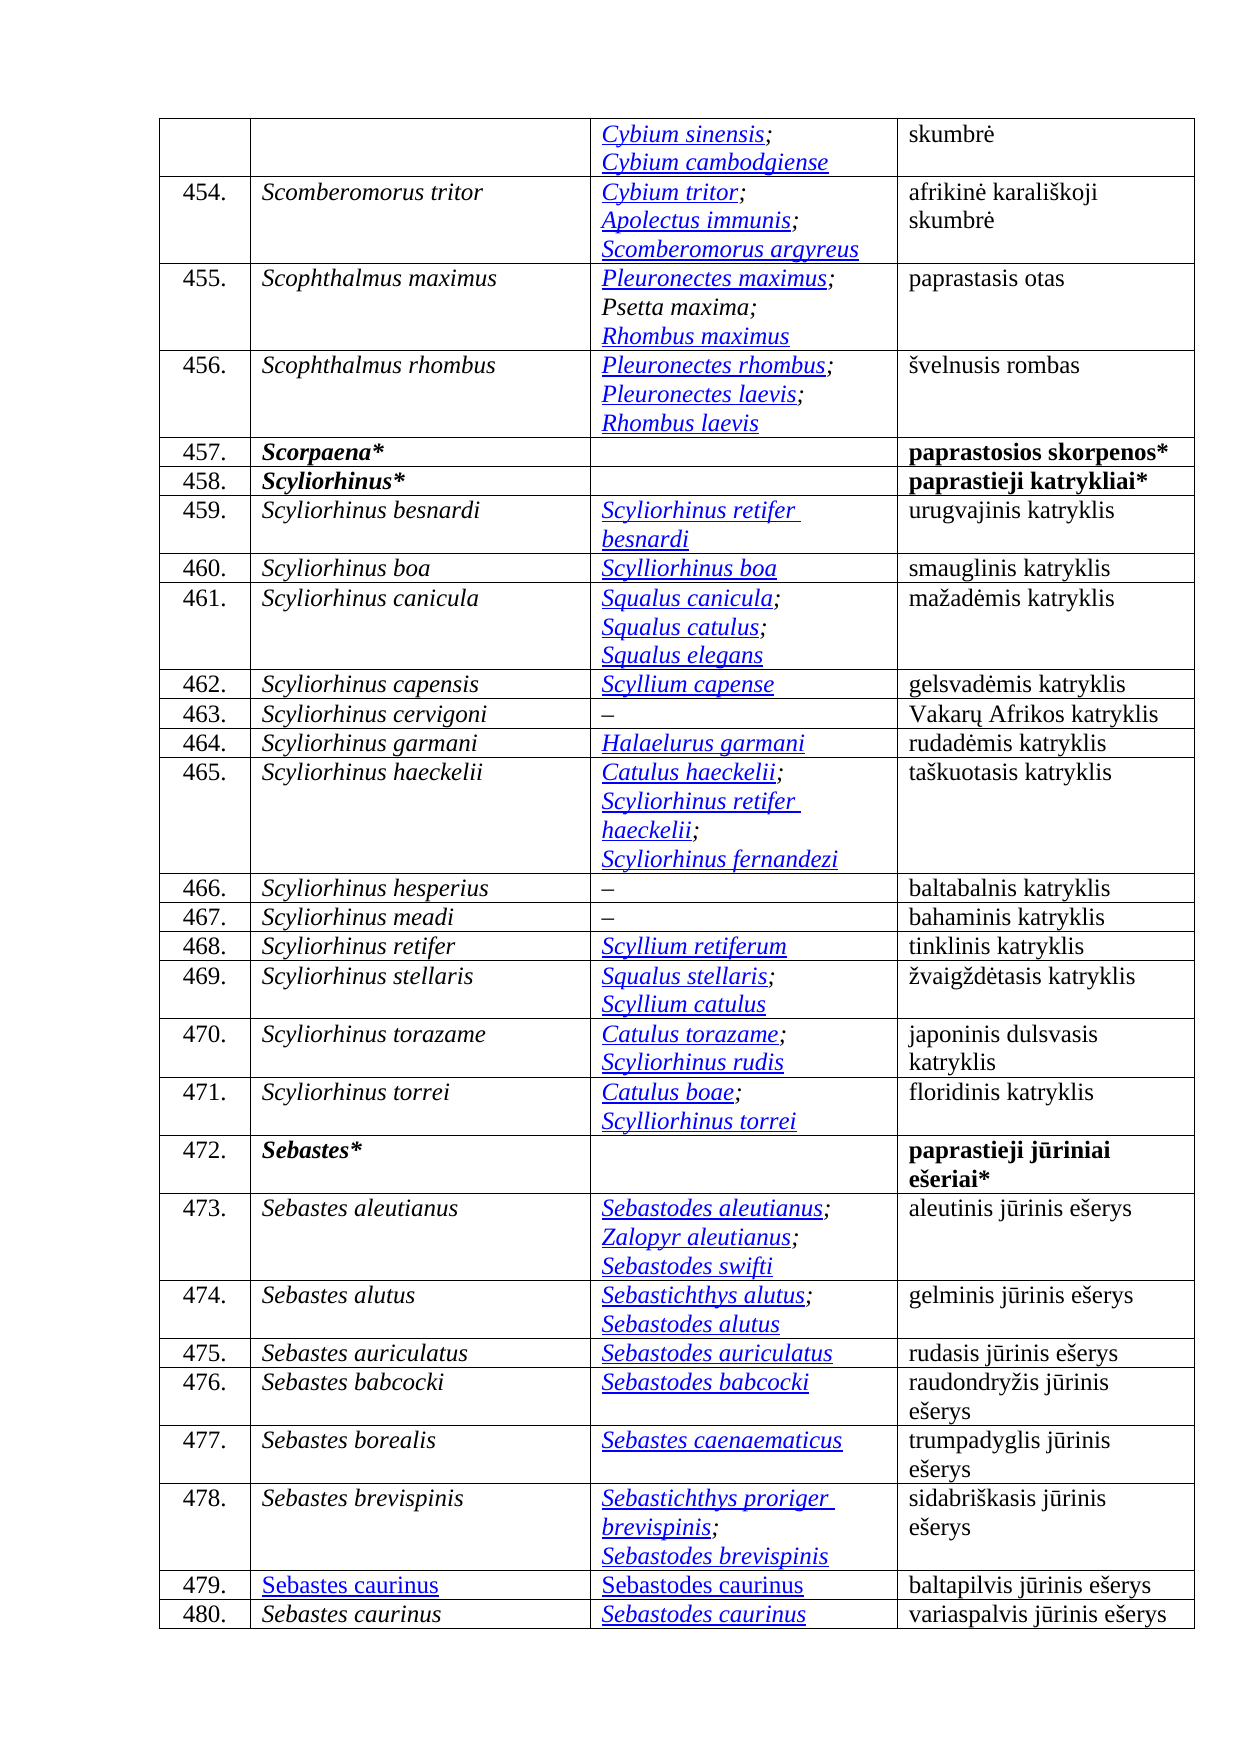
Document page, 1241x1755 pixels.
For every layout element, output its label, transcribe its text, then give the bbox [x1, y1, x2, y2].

table_cell rudasis jūrinis ešerys [898, 1339, 1194, 1367]
table_cell Scyliorhinus capensis [251, 670, 590, 698]
table_cell gelminis jūrinis ešerys [898, 1281, 1194, 1338]
table_cell Scyliorhinus cervigoni [251, 699, 590, 728]
table_cell 472. [160, 1136, 250, 1193]
table_cell baltapilvis jūrinis ešerys [898, 1571, 1194, 1599]
table_cell 480. [160, 1600, 250, 1628]
table_cell Pleuronectes maximus; Psetta maxima; Rhombus maximus [591, 264, 897, 350]
table_cell švelnusis rombas [898, 351, 1194, 436]
table_cell Scyliorhinus hesperius [251, 874, 590, 902]
table_cell 479. [160, 1571, 250, 1599]
table_cell Scyliorhinus canicula [251, 583, 590, 669]
table_cell paprastosios skorpenos* [898, 438, 1194, 466]
table_cell paprastieji jūriniai ešeriai* [898, 1136, 1194, 1193]
table_cell 478. [160, 1484, 250, 1570]
table_cell Pleuronectes rhombus; Pleuronectes laevis; Rhombus laevis [591, 351, 897, 436]
table_cell Squalus stellaris; Scyllium catulus [591, 961, 897, 1018]
table_cell 458. [160, 467, 250, 495]
table_cell taškuotasis katryklis [898, 758, 1194, 872]
table_cell Sebastodes auriculatus [591, 1339, 897, 1367]
table_cell Catulus boae; Scylliorhinus torrei [591, 1078, 897, 1135]
table_cell Scyliorhinus retifer besnardi [591, 496, 897, 553]
table_cell Sebastodes aleutianus; Zalopyr aleutianus; Sebastodes swifti [591, 1194, 897, 1279]
table_cell – [591, 903, 897, 931]
table_cell smauglinis katryklis [898, 554, 1194, 582]
table_cell Cybium tritor; Apolectus immunis; Scomberomorus argyreus [591, 177, 897, 263]
table_cell 460. [160, 554, 250, 582]
table_cell [591, 467, 897, 495]
table_cell Scyliorhinus garmani [251, 729, 590, 757]
table_cell 465. [160, 758, 250, 872]
table_cell Scyllium capense [591, 670, 897, 698]
table_cell Sebastes caenaematicus [591, 1426, 897, 1483]
table_cell rudadėmis katryklis [898, 729, 1194, 757]
table_cell 454. [160, 177, 250, 263]
table_cell trumpadyglis jūrinis ešerys [898, 1426, 1194, 1483]
table_cell Sebastes auriculatus [251, 1339, 590, 1367]
table_cell aleutinis jūrinis ešerys [898, 1194, 1194, 1279]
table_cell Scyliorhinus stellaris [251, 961, 590, 1018]
table_cell Scyliorhinus meadi [251, 903, 590, 931]
table_cell bahaminis katryklis [898, 903, 1194, 931]
table_cell japoninis dulsvasis katryklis [898, 1019, 1194, 1077]
table_cell variaspalvis jūrinis ešerys [898, 1600, 1194, 1628]
table_cell – [591, 699, 897, 728]
table_cell Sebastichthys alutus; Sebastodes alutus [591, 1281, 897, 1338]
table_cell Sebastes* [251, 1136, 590, 1193]
table_cell Vakarų Afrikos katryklis [898, 699, 1194, 728]
table_cell Scyllium retiferum [591, 932, 897, 960]
table_cell 457. [160, 438, 250, 466]
table_cell Scorpaena* [251, 438, 590, 466]
table_cell Sebastes babcocki [251, 1368, 590, 1425]
table_cell – [591, 874, 897, 902]
table_cell Scylliorhinus boa [591, 554, 897, 582]
table_cell Halaelurus garmani [591, 729, 897, 757]
table_cell Sebastes brevispinis [251, 1484, 590, 1570]
table_cell 470. [160, 1019, 250, 1077]
table_cell Scyliorhinus haeckelii [251, 758, 590, 872]
table_cell Sebastichthys proriger brevispinis; Sebastodes brevispinis [591, 1484, 897, 1570]
table_cell 466. [160, 874, 250, 902]
table_cell [591, 438, 897, 466]
table_cell skumbrė [898, 119, 1194, 176]
table_cell baltabalnis katryklis [898, 874, 1194, 902]
table_cell 461. [160, 583, 250, 669]
table_cell žvaigždėtasis katryklis [898, 961, 1194, 1018]
table_cell Scyliorhinus torazame [251, 1019, 590, 1077]
table_cell 464. [160, 729, 250, 757]
table_cell Scophthalmus rhombus [251, 351, 590, 436]
table_cell Sebastodes caurinus [591, 1571, 897, 1599]
table_cell urugvajinis katryklis [898, 496, 1194, 553]
table_cell Sebastodes babcocki [591, 1368, 897, 1425]
table_cell [251, 119, 590, 176]
table_cell Sebastes caurinus [251, 1571, 590, 1599]
table_cell paprastasis otas [898, 264, 1194, 350]
table_cell Squalus canicula; Squalus catulus; Squalus elegans [591, 583, 897, 669]
table_cell 477. [160, 1426, 250, 1483]
table_cell Cybium sinensis; Cybium cambodgiense [591, 119, 897, 176]
table_cell Scyliorhinus torrei [251, 1078, 590, 1135]
table_cell Scyliorhinus retifer [251, 932, 590, 960]
table_cell [160, 119, 250, 176]
table_cell 474. [160, 1281, 250, 1338]
table_cell 473. [160, 1194, 250, 1279]
table_cell mažadėmis katryklis [898, 583, 1194, 669]
table_cell 475. [160, 1339, 250, 1367]
table_cell 467. [160, 903, 250, 931]
table_cell raudondryžis jūrinis ešerys [898, 1368, 1194, 1425]
table_cell gelsvadėmis katryklis [898, 670, 1194, 698]
table_cell Sebastes caurinus [251, 1600, 590, 1628]
table_cell 456. [160, 351, 250, 436]
table_cell 455. [160, 264, 250, 350]
table_cell sidabriškasis jūrinis ešerys [898, 1484, 1194, 1570]
table_cell [591, 1136, 897, 1193]
table_cell 471. [160, 1078, 250, 1135]
table_cell 462. [160, 670, 250, 698]
table_cell 463. [160, 699, 250, 728]
table_cell tinklinis katryklis [898, 932, 1194, 960]
table_cell Scyliorhinus besnardi [251, 496, 590, 553]
table_cell Sebastodes caurinus [591, 1600, 897, 1628]
table_cell Scyliorhinus boa [251, 554, 590, 582]
table_cell paprastieji katrykliai* [898, 467, 1194, 495]
table_cell floridinis katryklis [898, 1078, 1194, 1135]
table_cell Catulus haeckelii; Scyliorhinus retifer haeckelii; Scyliorhinus fernandezi [591, 758, 897, 872]
table_cell Scophthalmus maximus [251, 264, 590, 350]
table_cell 469. [160, 961, 250, 1018]
table_cell 476. [160, 1368, 250, 1425]
table_cell 459. [160, 496, 250, 553]
table_cell afrikinė karališkoji skumbrė [898, 177, 1194, 263]
table_cell Scomberomorus tritor [251, 177, 590, 263]
table_cell Scyliorhinus* [251, 467, 590, 495]
table_cell Sebastes aleutianus [251, 1194, 590, 1279]
table_cell Sebastes borealis [251, 1426, 590, 1483]
table_cell Sebastes alutus [251, 1281, 590, 1338]
table_cell 468. [160, 932, 250, 960]
table_cell Catulus torazame; Scyliorhinus rudis [591, 1019, 897, 1077]
